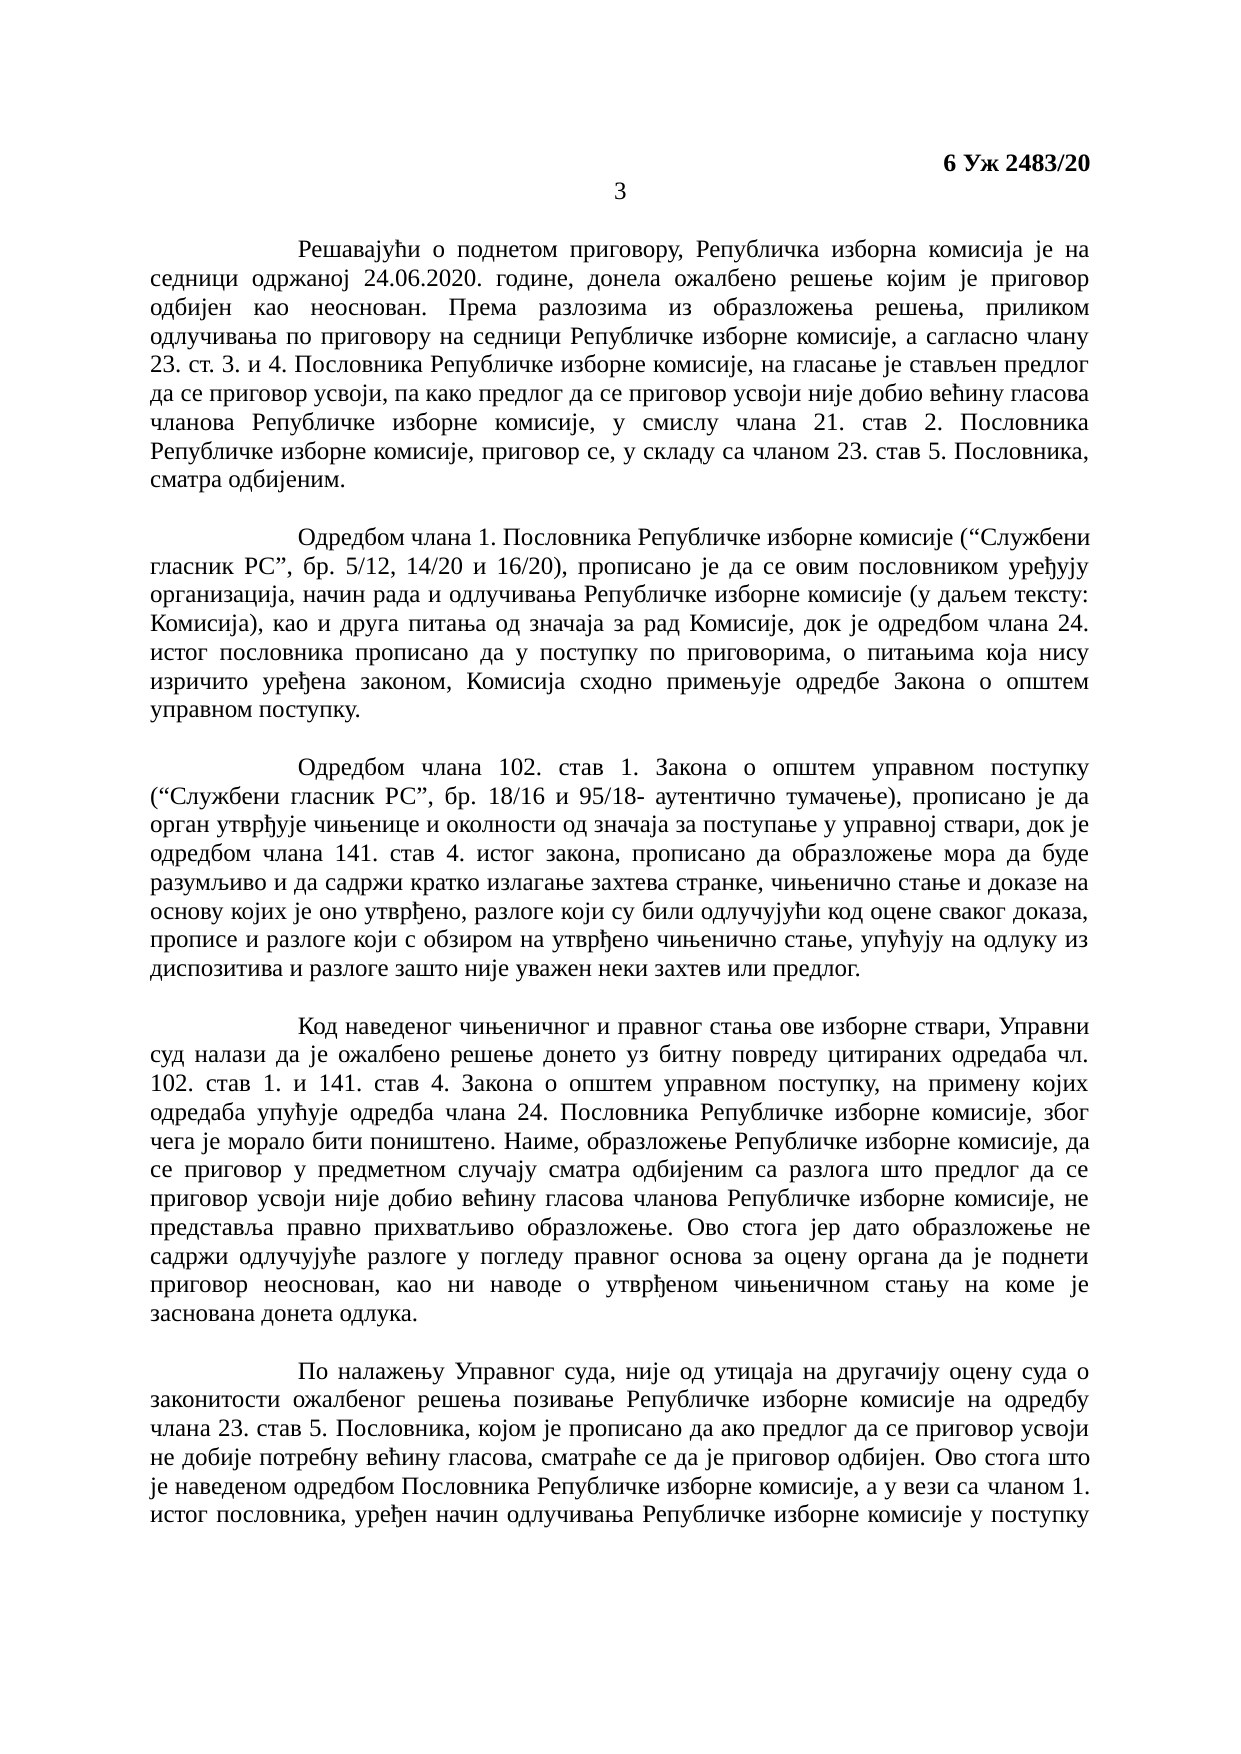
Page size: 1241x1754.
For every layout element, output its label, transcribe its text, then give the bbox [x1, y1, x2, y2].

text Решавајући о поднетом приговору, Републичка изборна комисија је на седници одржаној 24.06.2020. године, донела ожалбено решење којим је приговор одбијен као неоснован. Према разлозима из образложења решења, приликом одлучивања по приговору на седници Републичке изборне комисије, а сагласно члану 23. ст. 3. и 4. Пословника Републичке изборне комисије, на гласање је стављен предлог да се приговор усвоји, па како предлог да се приговор усвоји није добио већину гласова чланова Републичке изборне комисије, у смислу члана 21. став 2. Пословника Републичке изборне комисије, приговор се, у складу са чланом 23. став 5. Пословника, сматра одбијеним. [150, 234, 1090, 493]
text По налажењу Управног суда, није од утицаја на другачију оцену суда о законитости ожалбеног решења позивање Републичке изборне комисије на одредбу члана 23. став 5. Пословника, којом је прописано да ако предлог да се приговор усвоји не добије потребну већину гласова, сматраће се да је приговор одбијен. Ово стога што је наведеном одредбом Пословника Републичке изборне комисије, а у вези са чланом 1. истог пословника, уређен начин одлучивања Републичке изборне комисије у поступку [150, 1356, 1090, 1528]
text Код наведеног чињеничног и правног стања ове изборне ствари, Управни суд налази да је ожалбено решење донето уз битну повреду цитираних одредаба чл. 102. став 1. и 141. став 4. Закона о општем управном поступку, на примену којих одредаба упућује одредба члана 24. Пословника Републичке изборне комисије, због чега је морало бити поништено. Наиме, образложење Републичке изборне комисије, да се приговор у предметном случају сматра одбијеним са разлога што предлог да се приговор усвоји није добио већину гласова чланова Републичке изборне комисије, не представља правно прихватљиво образложење. Ово стога јер дато образложење не садржи одлучујуће разлоге у погледу правног основа за оцену органа да је поднети приговор неоснован, као ни наводе о утврђеном чињеничном стању на коме је заснована донета одлука. [150, 1011, 1090, 1327]
text Одредбом члана 102. став 1. Закона о општем управном поступку (“Службени гласник РС”, бр. 18/16 и 95/18- аутентично тумачење), прописано је да орган утврђује чињенице и околности од значаја за поступање у управној ствари, док је одредбом члана 141. став 4. истог закона, прописано да образложење мора да буде разумљиво и да садржи кратко излагање захтева странке, чињенично стање и доказе на основу којих је оно утврђено, разлоге који су били одлучујући код оцене сваког доказа, прописе и разлоге који с обзиром на утврђено чињенично стање, упућују на одлуку из диспозитива и разлоге зашто није уважен неки захтев или предлог. [150, 752, 1090, 982]
text Одредбом члана 1. Пословника Републичке изборне комисије (“Службени гласник РС”, бр. 5/12, 14/20 и 16/20), прописано је да се овим пословником уређују организација, начин рада и одлучивања Републичке изборне комисије (у даљем тексту: Комисија), као и друга питања од значаја за рад Комисије, док је одредбом члана 24. истог пословника прописано да у поступку по приговорима, о питањима која нису изричито уређена законом, Комисија сходно примењује одредбе Закона о општем управном поступку. [150, 522, 1090, 723]
